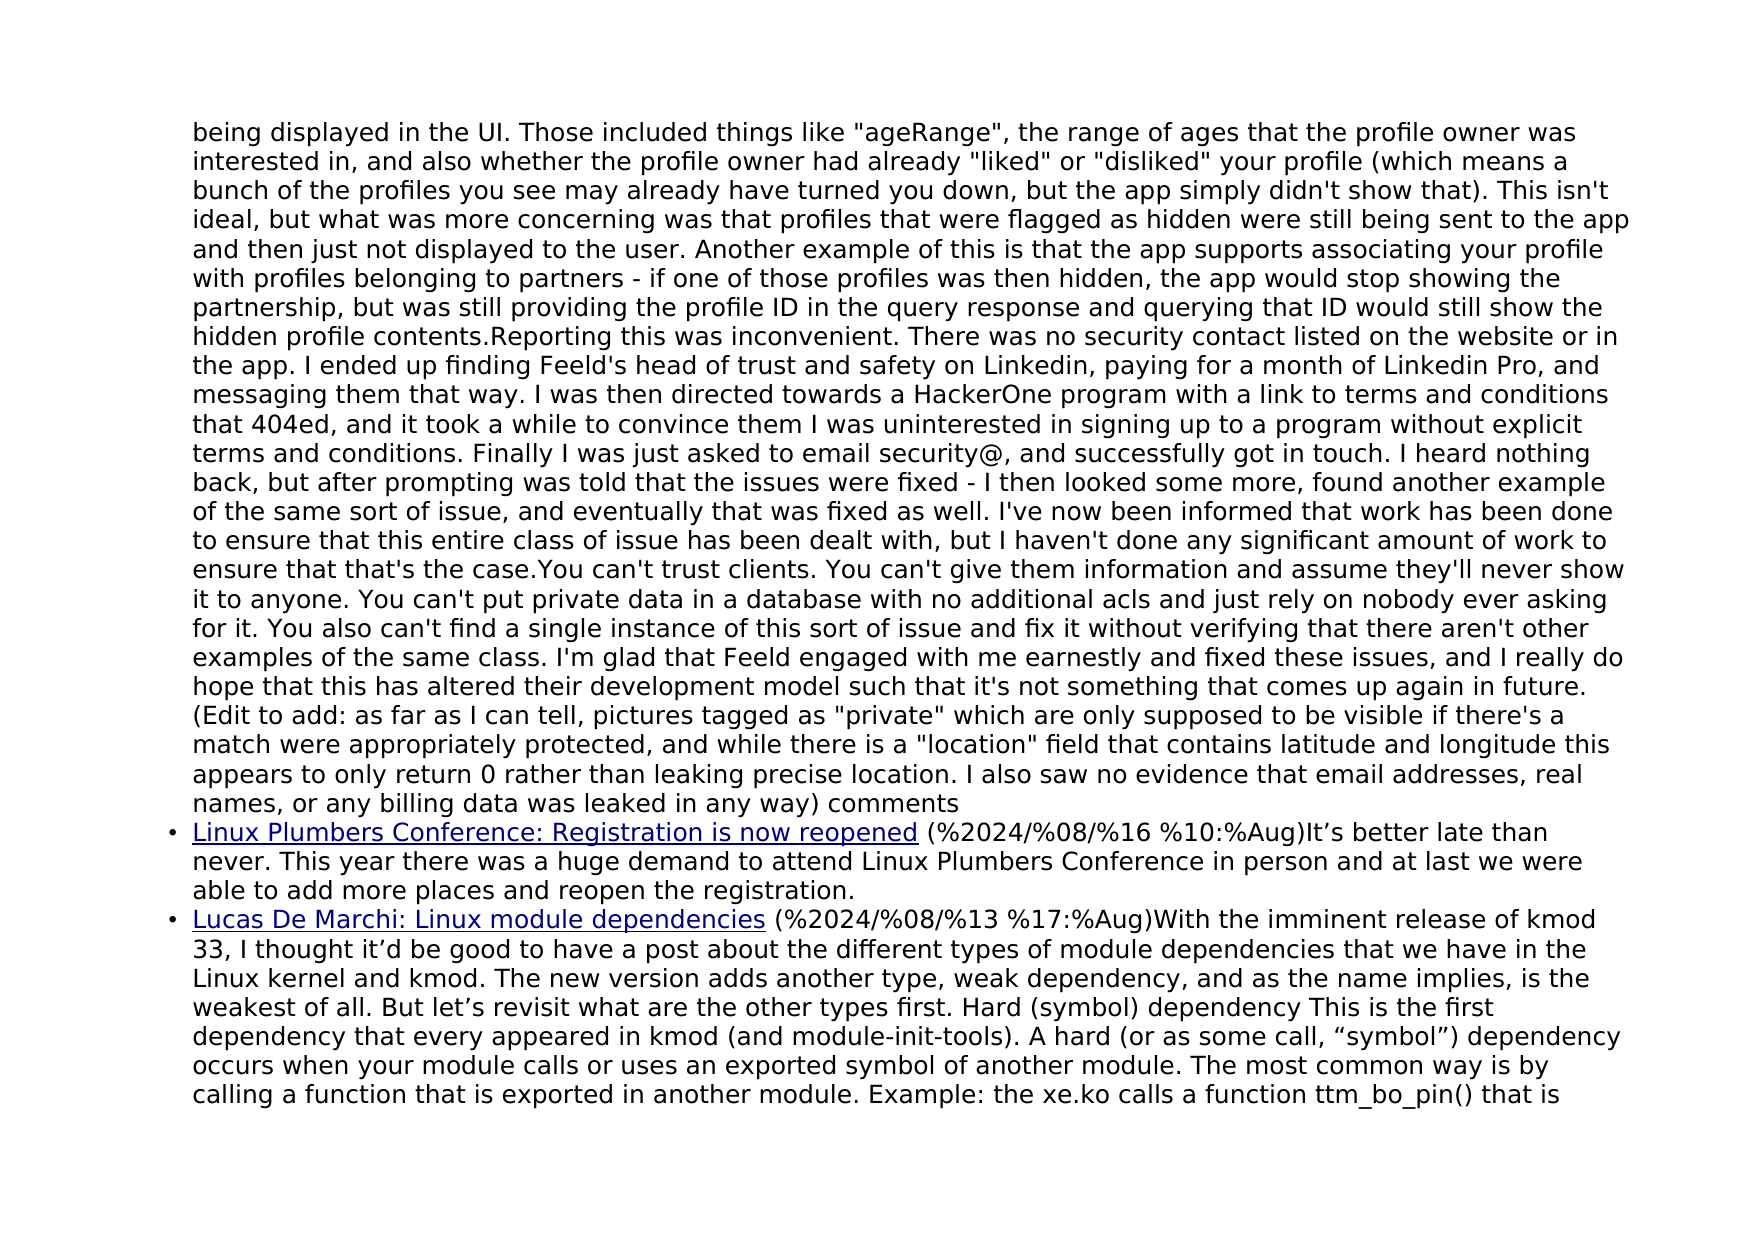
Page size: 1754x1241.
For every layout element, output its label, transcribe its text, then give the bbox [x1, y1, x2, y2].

list Linux Plumbers Conference: Registration is now reopened (%2024/%08/%16 %10:%Aug)It’s better late than never. This year there was a huge demand to attend Linux Plumbers Conference in person and at last we were able to add more places and reopen the registration. [177, 818, 1636, 906]
list Lucas De Marchi: Linux module dependencies (%2024/%08/%13 %17:%Aug)With the imminent release of kmod 33, I thought it’d be good to have a post about the different types of module dependencies that we have in the Linux kernel and kmod. The new version adds another type, weak dependency, and as the name implies, is the weakest of all. But let’s revisit what are the other types first. Hard (symbol) dependency This is the first dependency that every appeared in kmod (and module-init-tools). A hard (or as some call, “symbol”) dependency occurs when your module calls or uses an exported symbol of another module. The most common way is by calling a function that is exported in another module. Example: the xe.ko calls a function ttm_bo_pin() that is [177, 906, 1636, 1110]
list being displayed in the UI. Those included things like "ageRange", the range of ages that the profile owner was interested in, and also whether the profile owner had already "liked" or "disliked" your profile (which means a bunch of the profiles you see may already have turned you down, but the app simply didn't show that). This isn't ideal, but what was more concerning was that profiles that were flagged as hidden were still being sent to the app and then just not displayed to the user. Another example of this is that the app supports associating your profile with profiles belonging to partners - if one of those profiles was then hidden, the app would stop showing the partnership, but was still providing the profile ID in the query response and querying that ID would still show the hidden profile contents.Reporting this was inconvenient. There was no security contact listed on the website or in the app. I ended up finding Feeld's head of trust and safety on Linkedin, paying for a month of Linkedin Pro, and messaging them that way. I was then directed towards a HackerOne program with a link to terms and conditions that 404ed, and it took a while to convince them I was uninterested in signing up to a program without explicit terms and conditions. Finally I was just asked to email security@, and successfully got in touch. I heard nothing back, but after prompting was told that the issues were fixed - I then looked some more, found another example of the same sort of issue, and eventually that was fixed as well. I've now been informed that work has been done to ensure that this entire class of issue has been dealt with, but I haven't done any significant amount of work to ensure that that's the case.You can't trust clients. You can't give them information and assume they'll never show it to anyone. You can't put private data in a database with no additional acls and just rely on nobody ever asking for it. You also can't find a single instance of this sort of issue and fix it without verifying that there aren't other examples of the same class. I'm glad that Feeld engaged with me earnestly and fixed these issues, and I really do hope that this has altered their development model such that it's not something that comes up again in future.(Edit to add: as far as I can tell, pictures tagged as "private" which are only supposed to be visible if there's a match were appropriately protected, and while there is a "location" field that contains latitude and longitude this appears to only return 0 rather than leaking precise location. I also saw no evidence that email addresses, real names, or any billing data was leaked in any way) comments [177, 118, 1636, 818]
